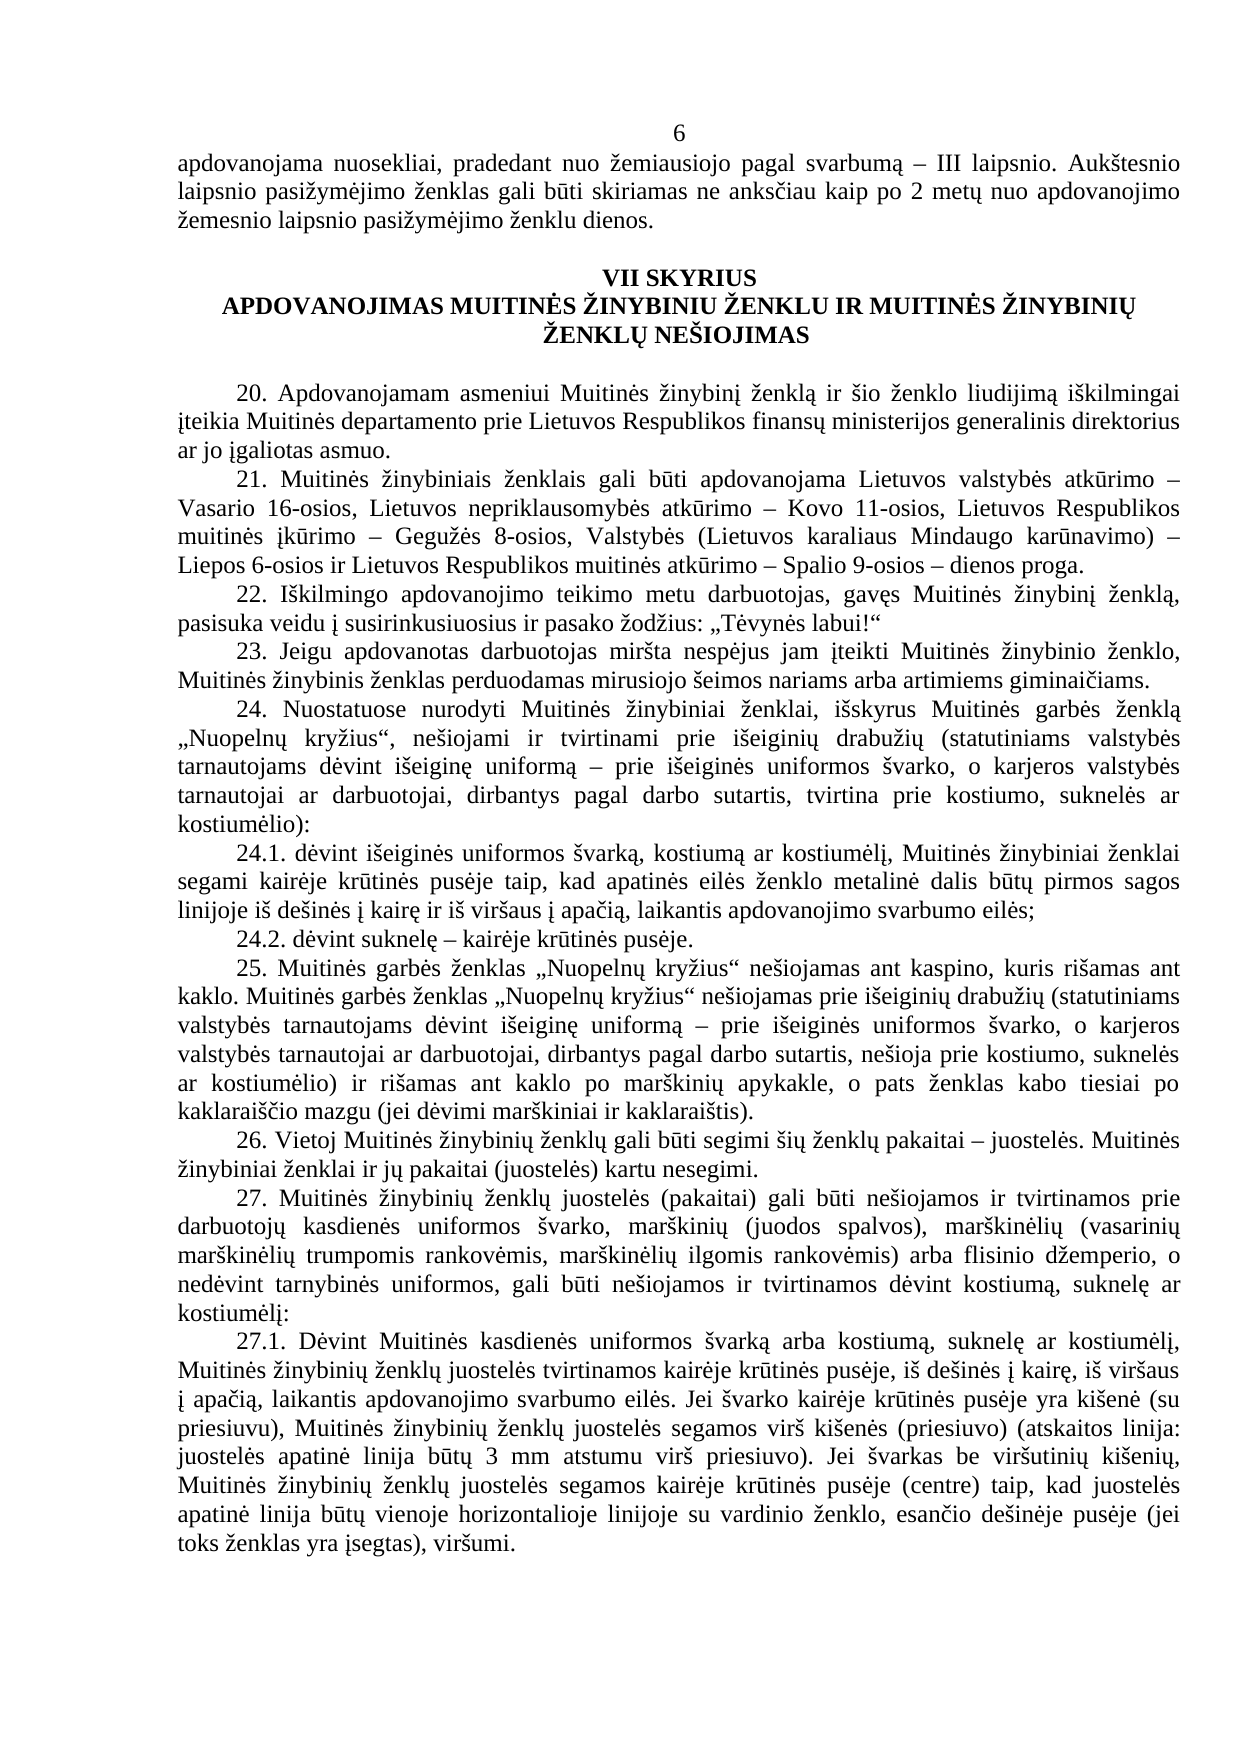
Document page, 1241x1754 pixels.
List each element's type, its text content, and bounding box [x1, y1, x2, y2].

text 24.1. dėvint išeiginės uniformos švarką, kostiumą ar kostiumėlį, Muitinės žinybiniai ženklai segami kairėje krūtinės pusėje taip, kad apatinės eilės ženklo metalinė dalis būtų pirmos sagos linijoje iš dešinės į kairę ir iš viršaus į apačią, laikantis apdovanojimo svarbumo eilės; [177, 838, 1181, 924]
text 22. Iškilmingo apdovanojimo teikimo metu darbuotojas, gavęs Muitinės žinybinį ženklą, pasisuka veidu į susirinkusiuosius ir pasako žodžius: „Tėvynės labui!“ [177, 579, 1181, 636]
text 27. Muitinės žinybinių ženklų juostelės (pakaitai) gali būti nešiojamos ir tvirtinamos prie darbuotojų kasdienės uniformos švarko, marškinių (juodos spalvos), marškinėlių (vasarinių marškinėlių trumpomis rankovėmis, marškinėlių ilgomis rankovėmis) arba flisinio džemperio, o nedėvint tarnybinės uniformos, gali būti nešiojamos ir tvirtinamos dėvint kostiumą, suknelę ar kostiumėlį: [177, 1183, 1181, 1326]
text 24. Nuostatuose nurodyti Muitinės žinybiniai ženklai, išskyrus Muitinės garbės ženklą „Nuopelnų kryžius“, nešiojami ir tvirtinami prie išeiginių drabužių (statutiniams valstybės tarnautojams dėvint išeiginę uniformą – prie išeiginės uniformos švarko, o karjeros valstybės tarnautojai ar darbuotojai, dirbantys pagal darbo sutartis, tvirtina prie kostiumo, suknelės ar kostiumėlio): [177, 694, 1181, 838]
text 26. Vietoj Muitinės žinybinių ženklų gali būti segimi šių ženklų pakaitai – juostelės. Muitinės žinybiniai ženklai ir jų pakaitai (juostelės) kartu nesegimi. [177, 1125, 1181, 1183]
text VII SKYRIUS [177, 263, 1181, 291]
text 24.2. dėvint suknelę – kairėje krūtinės pusėje. [177, 924, 1181, 953]
text APDOVANOJIMAS MUITINĖS ŽINYBINIU ŽENKLU IR MUITINĖS ŽINYBINIŲ ŽENKLŲ NEŠIOJIMAS [177, 291, 1181, 349]
text apdovanojama nuosekliai, pradedant nuo žemiausiojo pagal svarbumą – III laipsnio. Aukštesnio laipsnio pasižymėjimo ženklas gali būti skiriamas ne anksčiau kaip po 2 metų nuo apdovanojimo žemesnio laipsnio pasižymėjimo ženklu dienos. [177, 148, 1181, 234]
text 20. Apdovanojamam asmeniui Muitinės žinybinį ženklą ir šio ženklo liudijimą iškilmingai įteikia Muitinės departamento prie Lietuvos Respublikos finansų ministerijos generalinis direktorius ar jo įgaliotas asmuo. [177, 378, 1181, 464]
text 21. Muitinės žinybiniais ženklais gali būti apdovanojama Lietuvos valstybės atkūrimo – Vasario 16-osios, Lietuvos nepriklausomybės atkūrimo – Kovo 11-osios, Lietuvos Respublikos muitinės įkūrimo – Gegužės 8-osios, Valstybės (Lietuvos karaliaus Mindaugo karūnavimo) – Liepos 6-osios ir Lietuvos Respublikos muitinės atkūrimo – Spalio 9-osios – dienos proga. [177, 464, 1181, 579]
text 27.1. Dėvint Muitinės kasdienės uniformos švarką arba kostiumą, suknelę ar kostiumėlį, Muitinės žinybinių ženklų juostelės tvirtinamos kairėje krūtinės pusėje, iš dešinės į kairę, iš viršaus į apačią, laikantis apdovanojimo svarbumo eilės. Jei švarko kairėje krūtinės pusėje yra kišenė (su priesiuvu), Muitinės žinybinių ženklų juostelės segamos virš kišenės (priesiuvo) (atskaitos linija: juostelės apatinė linija būtų 3 mm atstumu virš priesiuvo). Jei švarkas be viršutinių kišenių, Muitinės žinybinių ženklų juostelės segamos kairėje krūtinės pusėje (centre) taip, kad juostelės apatinė linija būtų vienoje horizontalioje linijoje su vardinio ženklo, esančio dešinėje pusėje (jei toks ženklas yra įsegtas), viršumi. [177, 1326, 1181, 1556]
text 23. Jeigu apdovanotas darbuotojas miršta nespėjus jam įteikti Muitinės žinybinio ženklo, Muitinės žinybinis ženklas perduodamas mirusiojo šeimos nariams arba artimiems giminaičiams. [177, 636, 1181, 694]
text 25. Muitinės garbės ženklas „Nuopelnų kryžius“ nešiojamas ant kaspino, kuris rišamas ant kaklo. Muitinės garbės ženklas „Nuopelnų kryžius“ nešiojamas prie išeiginių drabužių (statutiniams valstybės tarnautojams dėvint išeiginę uniformą – prie išeiginės uniformos švarko, o karjeros valstybės tarnautojai ar darbuotojai, dirbantys pagal darbo sutartis, nešioja prie kostiumo, suknelės ar kostiumėlio) ir rišamas ant kaklo po marškinių apykakle, o pats ženklas kabo tiesiai po kaklaraiščio mazgu (jei dėvimi marškiniai ir kaklaraištis). [177, 953, 1181, 1125]
